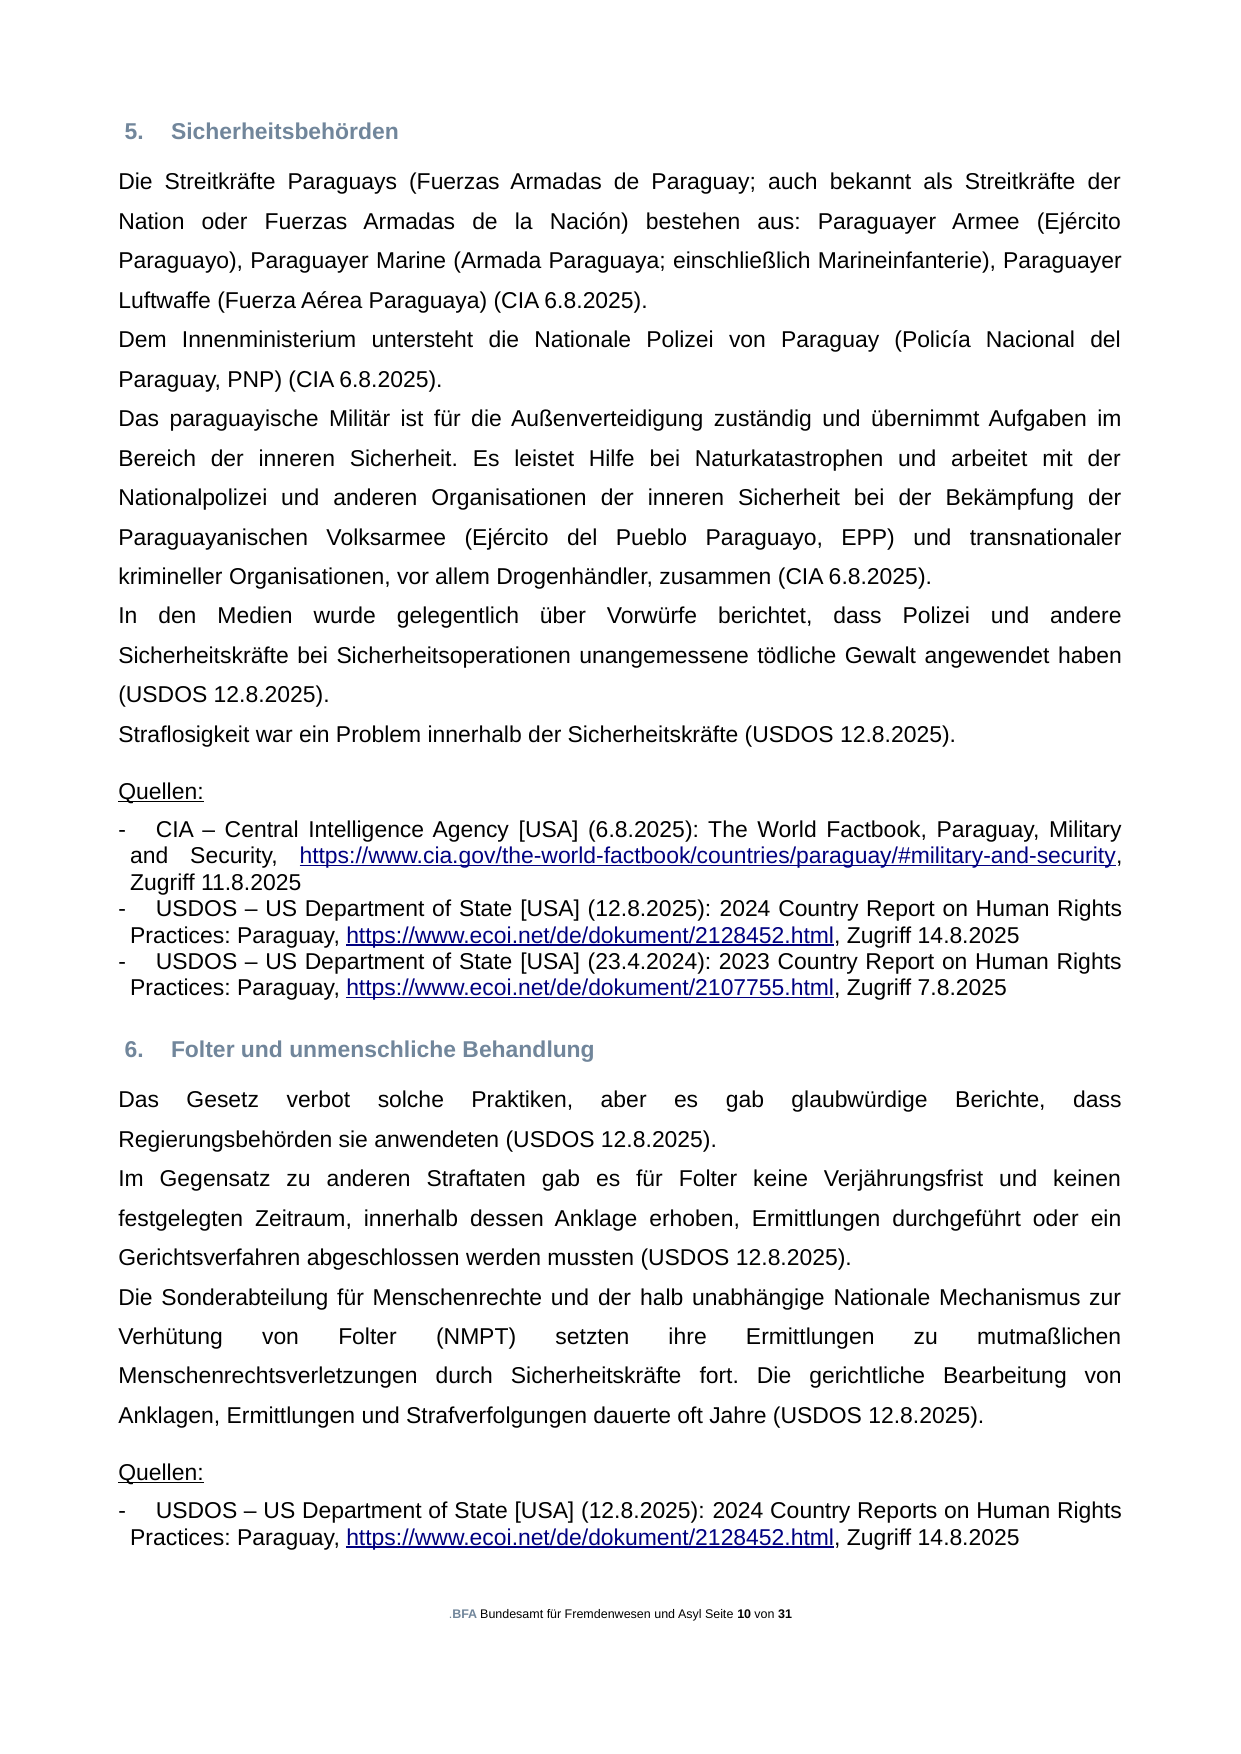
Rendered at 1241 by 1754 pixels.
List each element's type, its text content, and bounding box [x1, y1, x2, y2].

text In den Medien wurde gelegentlich über Vorwürfe berichtet, dass Polizei und andere Sicherheitskräfte bei Sicherheitsoperationen unangemessene tödliche Gewalt angewendet haben (USDOS 12.8.2025). [118, 602, 1122, 708]
list USDOS – US Department of State [USA] (23.4.2024): 2023 Country Report on Human Rights Practices: Paraguay, https://www.ecoi.net/de/dokument/2107755.html, Zugriff 7.8.2025 [118, 948, 1122, 1001]
text Im Gegensatz zu anderen Straftaten gab es für Folter keine Verjährungsfrist und keinen festgelegten Zeitraum, innerhalb dessen Anklage erhoben, Ermittlungen durchgeführt oder ein Gerichtsverfahren abgeschlossen werden mussten (USDOS 12.8.2025). [118, 1165, 1122, 1270]
text Die Streitkräfte Paraguays (Fuerzas Armadas de Paraguay; auch bekannt als Streitkräfte der Nation oder Fuerzas Armadas de la Nación) bestehen aus: Paraguayer Armee (Ejército Paraguayo), Paraguayer Marine (Armada Paraguaya; einschließlich Marineinfanterie), Paraguayer Luftwaffe (Fuerza Aérea Paraguaya) (CIA 6.8.2025). [118, 168, 1122, 313]
text Die Sonderabteilung für Menschenrechte und der halb unabhängige Nationale Mechanismus zur Verhütung von Folter (NMPT) setzten ihre Ermittlungen zu mutmaßlichen Menschenrechtsverletzungen durch Sicherheitskräfte fort. Die gerichtliche Bearbeitung von Anklagen, Ermittlungen und Strafverfolgungen dauerte oft Jahre (USDOS 12.8.2025). [118, 1283, 1122, 1428]
text Straflosigkeit war ein Problem innerhalb der Sicherheitskräfte (USDOS 12.8.2025). [118, 721, 1122, 747]
text Das paraguayische Militär ist für die Außenverteidigung zuständig und übernimmt Aufgaben im Bereich der inneren Sicherheit. Es leistet Hilfe bei Naturkatastrophen und arbeitet mit der Nationalpolizei und anderen Organisationen der inneren Sicherheit bei der Bekämpfung der Paraguayanischen Volksarmee (Ejército del Pueblo Paraguayo, EPP) und transnationaler krimineller Organisationen, vor allem Drogenhändler, zusammen (CIA 6.8.2025). [118, 405, 1122, 589]
text Quellen: [118, 1459, 1122, 1485]
text Quellen: [118, 778, 1122, 804]
subtitle Sicherheitsbehörden [118, 118, 1112, 144]
text Dem Innenministerium untersteht die Nationale Polizei von Paraguay (Policía Nacional del Paraguay, PNP) (CIA 6.8.2025). [118, 326, 1122, 392]
text Das Gesetz verbot solche Praktiken, aber es gab glaubwürdige Berichte, dass Regierungsbehörden sie anwendeten (USDOS 12.8.2025). [118, 1086, 1122, 1152]
subtitle Folter und unmenschliche Behandlung [118, 1036, 1112, 1062]
list CIA – Central Intelligence Agency [USA] (6.8.2025): The World Factbook, Paraguay, Military and Security, https://www.cia.gov/the-world-factbook/countries/paraguay/#military-and-security, Zugriff 11.8.2025 [118, 816, 1122, 895]
list USDOS – US Department of State [USA] (12.8.2025): 2024 Country Reports on Human Rights Practices: Paraguay, https://www.ecoi.net/de/dokument/2128452.html, Zugriff 14.8.2025 [118, 1497, 1122, 1550]
list USDOS – US Department of State [USA] (12.8.2025): 2024 Country Report on Human Rights Practices: Paraguay, https://www.ecoi.net/de/dokument/2128452.html, Zugriff 14.8.2025 [118, 895, 1122, 948]
